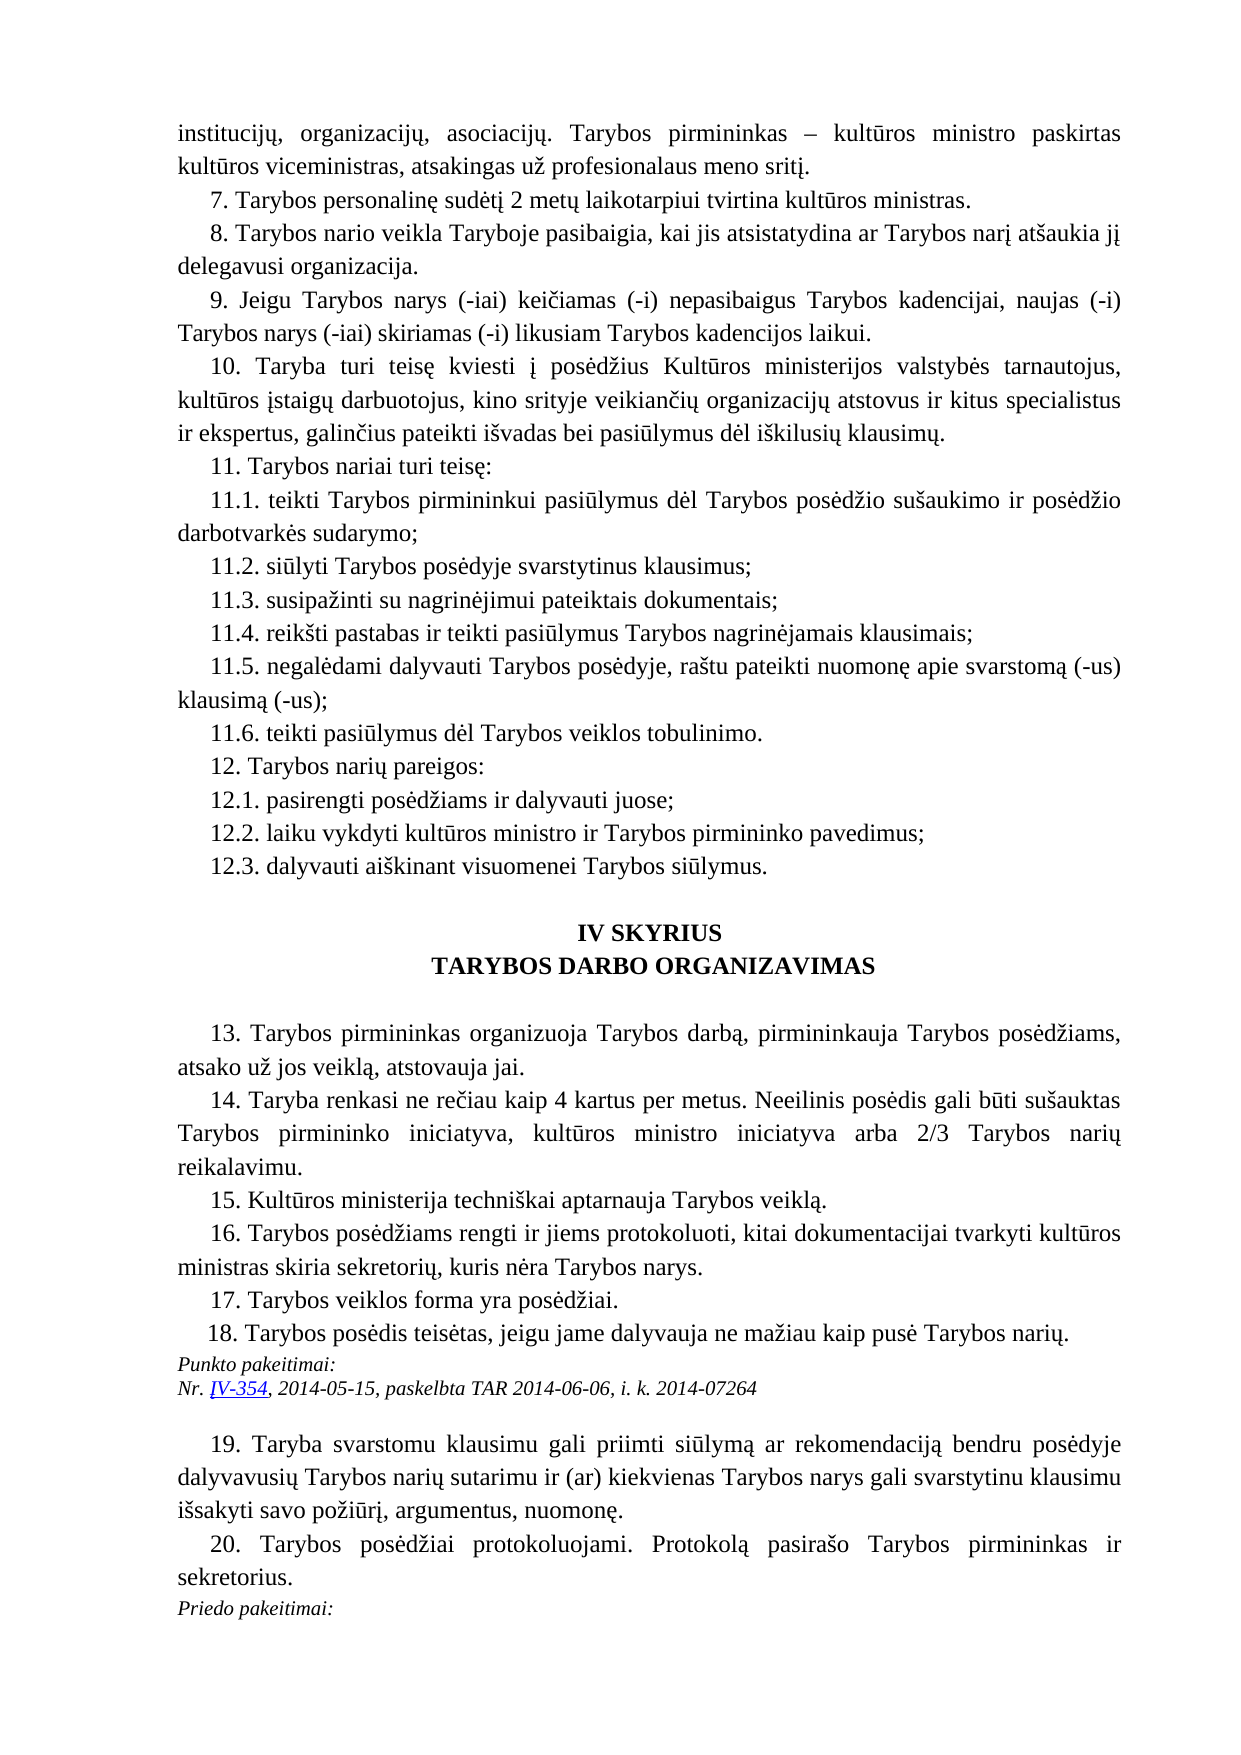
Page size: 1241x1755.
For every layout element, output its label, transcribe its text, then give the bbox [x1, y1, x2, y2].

text 19. Taryba svarstomu klausimu gali priimti siūlymą ar rekomendaciją bendru posėdyje dalyvavusių Tarybos narių sutarimu ir (ar) kiekvienas Tarybos narys gali svarstytinu klausimu išsakyti savo požiūrį, argumentus, nuomonę. [177, 1429, 1122, 1524]
text 11.1. teikti Tarybos pirmininkui pasiūlymus dėl Tarybos posėdžio sušaukimo ir posėdžio darbotvarkės sudarymo; [177, 485, 1122, 547]
text 15. Kultūros ministerija techniškai aptarnauja Tarybos veiklą. [177, 1185, 1122, 1214]
text 17. Tarybos veiklos forma yra posėdžiai. [177, 1285, 1122, 1314]
text Nr. ĮV-354, 2014-05-15, paskelbta TAR 2014-06-06, i. k. 2014-07264 [177, 1376, 1122, 1400]
text Priedo pakeitimai: [177, 1595, 1122, 1619]
text TARYBOS DARBO ORGANIZAVIMAS [177, 951, 1122, 980]
text 12.3. dalyvauti aiškinant visuomenei Tarybos siūlymus. [177, 851, 1122, 880]
text 12.1. pasirengti posėdžiams ir dalyvauti juose; [177, 785, 1122, 813]
text 16. Tarybos posėdžiams rengti ir jiems protokoluoti, kitai dokumentacijai tvarkyti kultūros ministras skiria sekretorių, kuris nėra Tarybos narys. [177, 1218, 1122, 1281]
text 14. Taryba renkasi ne rečiau kaip 4 kartus per metus. Neeilinis posėdis gali būti sušauktas Tarybos pirmininko iniciatyva, kultūros ministro iniciatyva arba 2/3 Tarybos narių reikalavimu. [177, 1085, 1122, 1181]
text 11.3. susipažinti su nagrinėjimui pateiktais dokumentais; [177, 585, 1122, 613]
text 8. Tarybos nario veikla Taryboje pasibaigia, kai jis atsistatydina ar Tarybos narį atšaukia jį delegavusi organizacija. [177, 218, 1122, 280]
text 7. Tarybos personalinę sudėtį 2 metų laikotarpiui tvirtina kultūros ministras. [177, 185, 1122, 213]
text 10. Taryba turi teisę kviesti į posėdžius Kultūros ministerijos valstybės tarnautojus, kultūros įstaigų darbuotojus, kino srityje veikiančių organizacijų atstovus ir kitus specialistus ir ekspertus, galinčius pateikti išvadas bei pasiūlymus dėl iškilusių klausimų. [177, 351, 1122, 447]
text 11.4. reikšti pastabas ir teikti pasiūlymus Tarybos nagrinėjamais klausimais; [177, 618, 1122, 647]
text institucijų, organizacijų, asociacijų. Tarybos pirmininkas – kultūros ministro paskirtas kultūros viceministras, atsakingas už profesionalaus meno sritį. [177, 118, 1122, 180]
text 12. Tarybos narių pareigos: [177, 751, 1122, 780]
text 11.2. siūlyti Tarybos posėdyje svarstytinus klausimus; [177, 551, 1122, 580]
text 9. Jeigu Tarybos narys (-iai) keičiamas (-i) nepasibaigus Tarybos kadencijai, naujas (-i) Tarybos narys (-iai) skiriamas (-i) likusiam Tarybos kadencijos laikui. [177, 285, 1122, 347]
text Punkto pakeitimai: [177, 1352, 1122, 1376]
text 12.2. laiku vykdyti kultūros ministro ir Tarybos pirmininko pavedimus; [177, 818, 1122, 847]
text IV skyrius [177, 918, 1122, 947]
text 18. Tarybos posėdis teisėtas, jeigu jame dalyvauja ne mažiau kaip pusė Tarybos narių. [177, 1318, 1122, 1347]
text 20. Tarybos posėdžiai protokoluojami. Protokolą pasirašo Tarybos pirmininkas ir sekretorius. [177, 1529, 1122, 1591]
text 11. Tarybos nariai turi teisę: [177, 451, 1122, 480]
text 11.5. negalėdami dalyvauti Tarybos posėdyje, raštu pateikti nuomonę apie svarstomą (-us) klausimą (-us); [177, 651, 1122, 713]
text 11.6. teikti pasiūlymus dėl Tarybos veiklos tobulinimo. [177, 718, 1122, 747]
text 13. Tarybos pirmininkas organizuoja Tarybos darbą, pirmininkauja Tarybos posėdžiams, atsako už jos veiklą, atstovauja jai. [177, 1018, 1122, 1080]
